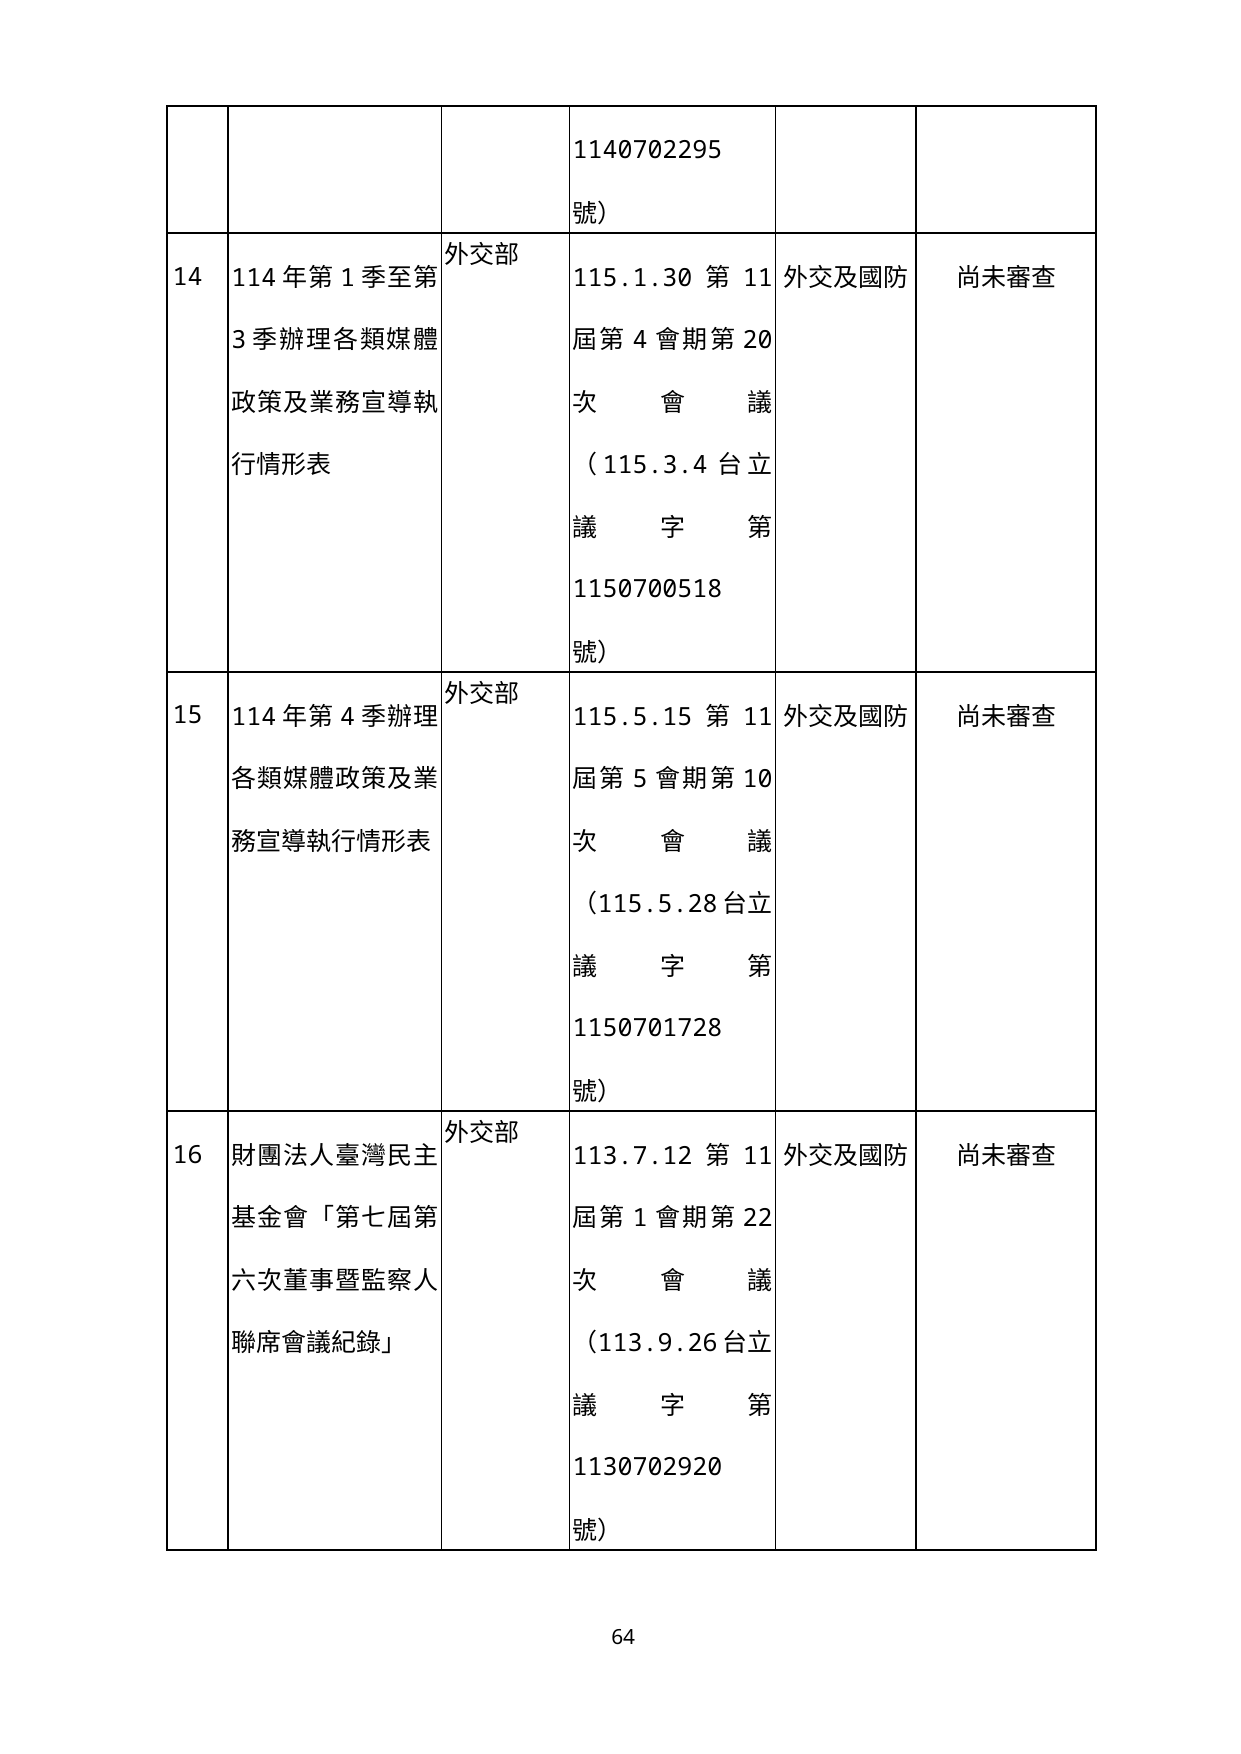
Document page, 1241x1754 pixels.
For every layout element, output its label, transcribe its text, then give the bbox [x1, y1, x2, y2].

table_cell [776, 107, 915, 232]
table_cell 115.5.15第11屆第5會期第10次會議（115.5.28台立議字第1150701728號） [570, 673, 775, 1110]
table_cell 外交部 [442, 1112, 569, 1549]
table_cell [168, 107, 227, 232]
table_cell 財團法人臺灣民主基金會「第七屆第六次董事暨監察人聯席會議紀錄」 [229, 1112, 441, 1549]
table_cell 外交部 [442, 234, 569, 671]
table_cell 外交部 [442, 673, 569, 1110]
table_cell 113.7.12第11屆第1會期第22次會議（113.9.26台立議字第1130702920號） [570, 1112, 775, 1549]
table_cell 尚未審查 [917, 1112, 1095, 1549]
table_cell 115.1.30第11屆第4會期第20次會議（115.3.4台立議字第1150700518號） [570, 234, 775, 671]
table_cell [229, 107, 441, 232]
table_cell 尚未審查 [917, 234, 1095, 671]
table_cell [168, 1112, 227, 1549]
table_cell 外交及國防 [776, 234, 915, 671]
table_cell [917, 107, 1095, 232]
table_cell 外交及國防 [776, 1112, 915, 1549]
table_cell 114年第1季至第3季辦理各類媒體政策及業務宣導執行情形表 [229, 234, 441, 671]
table_cell 1140702295號） [570, 107, 775, 232]
table_cell 114年第4季辦理各類媒體政策及業務宣導執行情形表 [229, 673, 441, 1110]
table_cell 尚未審查 [917, 673, 1095, 1110]
table_cell [168, 673, 227, 1110]
table_cell [168, 234, 227, 671]
table_cell 外交及國防 [776, 673, 915, 1110]
table_cell [442, 107, 569, 232]
